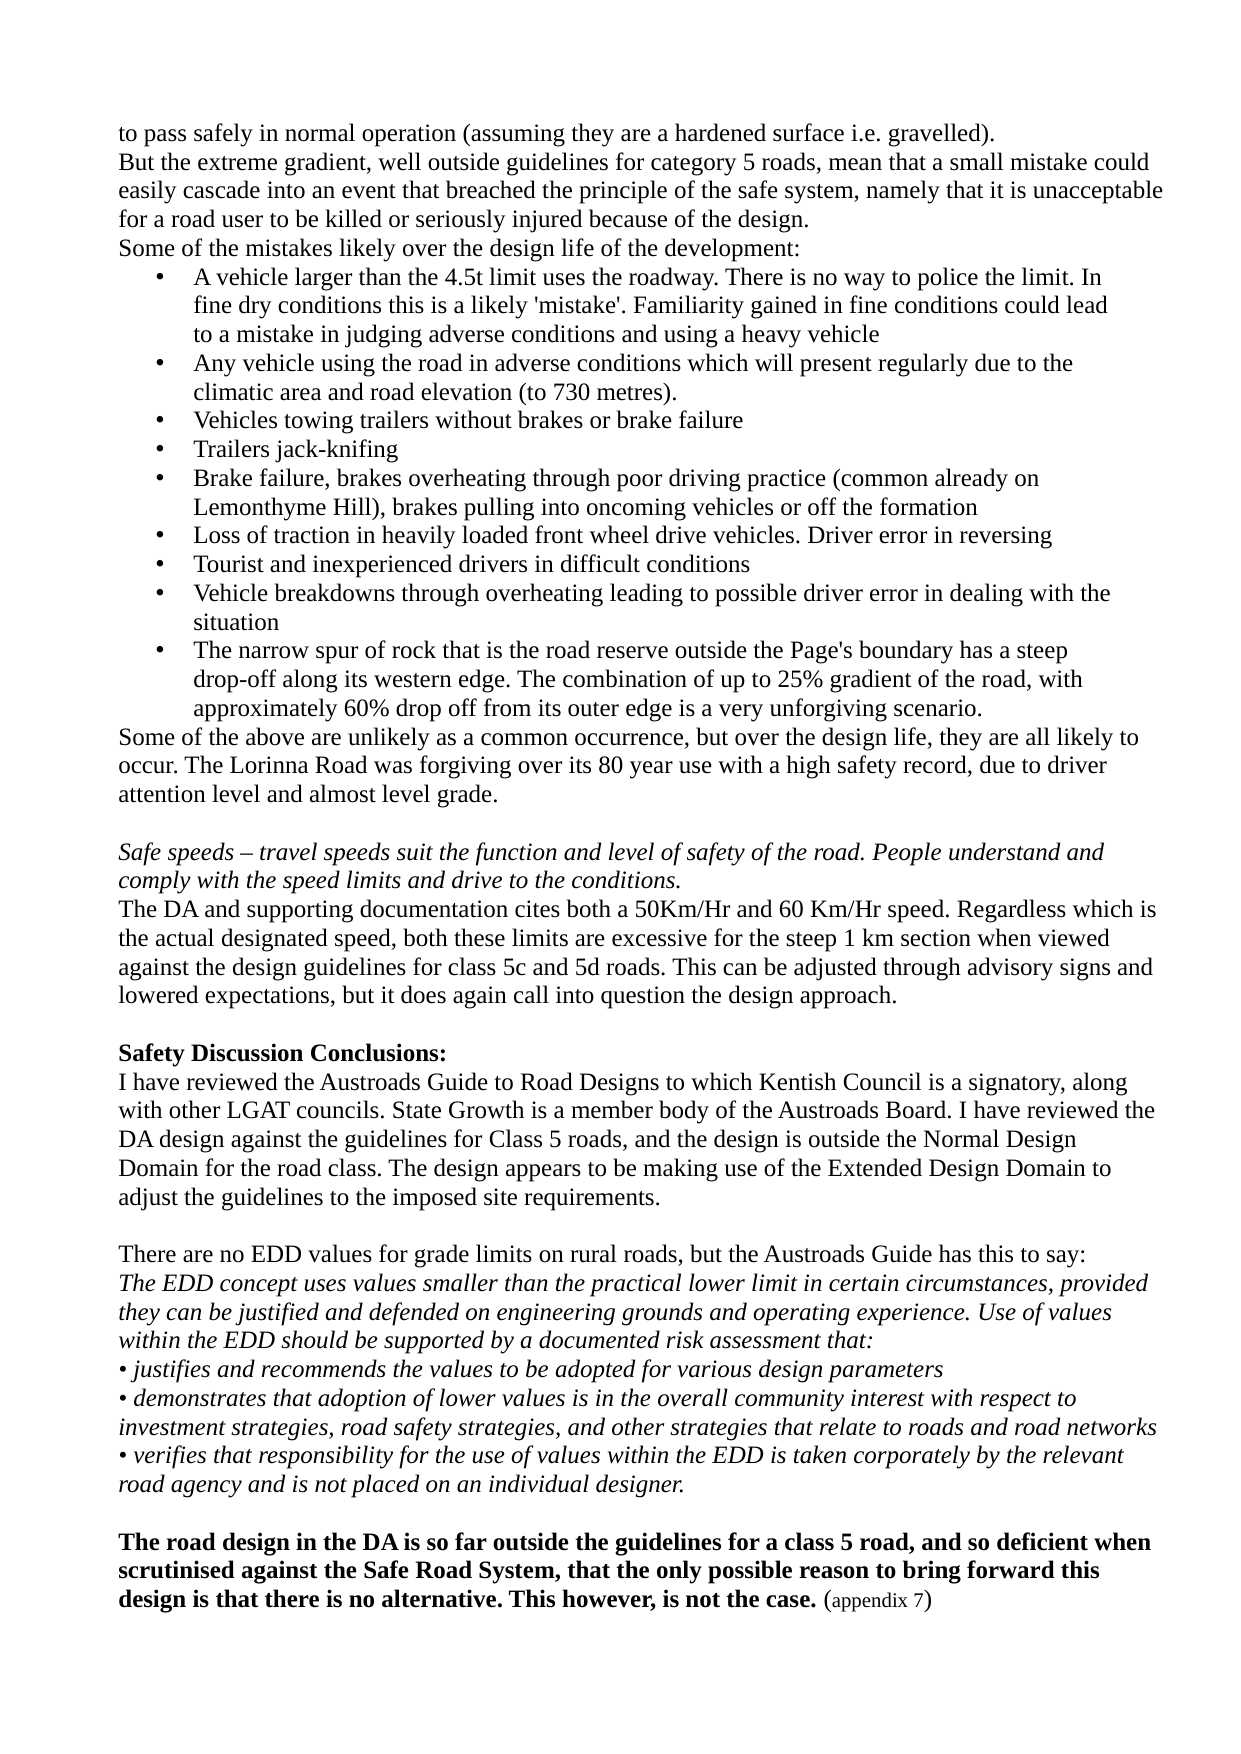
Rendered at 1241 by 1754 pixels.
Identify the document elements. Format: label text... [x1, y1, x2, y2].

text • verifies that responsibility for the use of values within the EDD is taken corporately by the relevant road agency and is not placed on an individual designer. [118, 1441, 1163, 1498]
list The narrow spur of rock that is the road reserve outside the Page's boundary has a steep drop-off along its western edge. The combination of up to 25% gradient of the road, with approximately 60% drop off from its outer edge is a very unforgiving scenario. [156, 636, 1122, 722]
list Vehicles towing trailers without brakes or brake failure [156, 406, 1122, 434]
text The EDD concept uses values smaller than the practical lower limit in certain circumstances, provided they can be justified and defended on engineering grounds and operating experience. Use of values within the EDD should be supported by a documented risk assessment that: [118, 1268, 1163, 1354]
list Tourist and inexperienced drivers in difficult conditions [156, 549, 1122, 578]
text The road design in the DA is so far outside the guidelines for a class 5 road, and so deficient when scrutinised against the Safe Road System, that the only possible reason to bring forward this design is that there is no alternative. This however, is not the case. (appendix 7) [118, 1527, 1163, 1613]
text There are no EDD values for grade limits on rural roads, but the Austroads Guide has this to say: [118, 1239, 1163, 1268]
list Trailers jack-knifing [156, 434, 1122, 463]
list Loss of traction in heavily loaded front wheel drive vehicles. Driver error in reversing [156, 521, 1122, 549]
list Vehicle breakdowns through overheating leading to possible driver error in dealing with the situation [156, 578, 1122, 636]
text to pass safely in normal operation (assuming they are a hardened surface i.e. gravelled). [118, 118, 1163, 147]
text • justifies and recommends the values to be adopted for various design parameters [118, 1354, 1163, 1383]
list A vehicle larger than the 4.5t limit uses the roadway. There is no way to police the limit. In fine dry conditions this is a likely 'mistake'. Familiarity gained in fine conditions could lead to a mistake in judging adverse conditions and using a heavy vehicle [156, 262, 1122, 348]
text • demonstrates that adoption of lower values is in the overall community interest with respect to investment strategies, road safety strategies, and other strategies that relate to roads and road networks [118, 1383, 1163, 1441]
text Some of the mistakes likely over the design life of the development: [118, 233, 1163, 262]
text The DA and supporting documentation cites both a 50Km/Hr and 60 Km/Hr speed. Regardless which is the actual designated speed, both these limits are excessive for the steep 1 km section when viewed against the design guidelines for class 5c and 5d roads. This can be adjusted through advisory signs and lowered expectations, but it does again call into question the design approach. [118, 894, 1163, 1009]
text Safe speeds – travel speeds suit the function and level of safety of the road. People understand and comply with the speed limits and drive to the conditions. [118, 837, 1163, 894]
text Safety Discussion Conclusions: [118, 1038, 1163, 1067]
text Some of the above are unlikely as a common occurrence, but over the design life, they are all likely to occur. The Lorinna Road was forgiving over its 80 year use with a high safety record, due to driver attention level and almost level grade. [118, 722, 1163, 808]
list Brake failure, brakes overheating through poor driving practice (common already on Lemonthyme Hill), brakes pulling into oncoming vehicles or off the formation [156, 463, 1122, 521]
text But the extreme gradient, well outside guidelines for category 5 roads, mean that a small mistake could easily cascade into an event that breached the principle of the safe system, namely that it is unacceptable for a road user to be killed or seriously injured because of the design. [118, 147, 1163, 233]
text I have reviewed the Austroads Guide to Road Designs to which Kentish Council is a signatory, along with other LGAT councils. State Growth is a member body of the Austroads Board. I have reviewed the DA design against the guidelines for Class 5 roads, and the design is outside the Normal Design Domain for the road class. The design appears to be making use of the Extended Design Domain to adjust the guidelines to the imposed site requirements. [118, 1067, 1163, 1211]
list Any vehicle using the road in adverse conditions which will present regularly due to the climatic area and road elevation (to 730 metres). [156, 348, 1122, 406]
